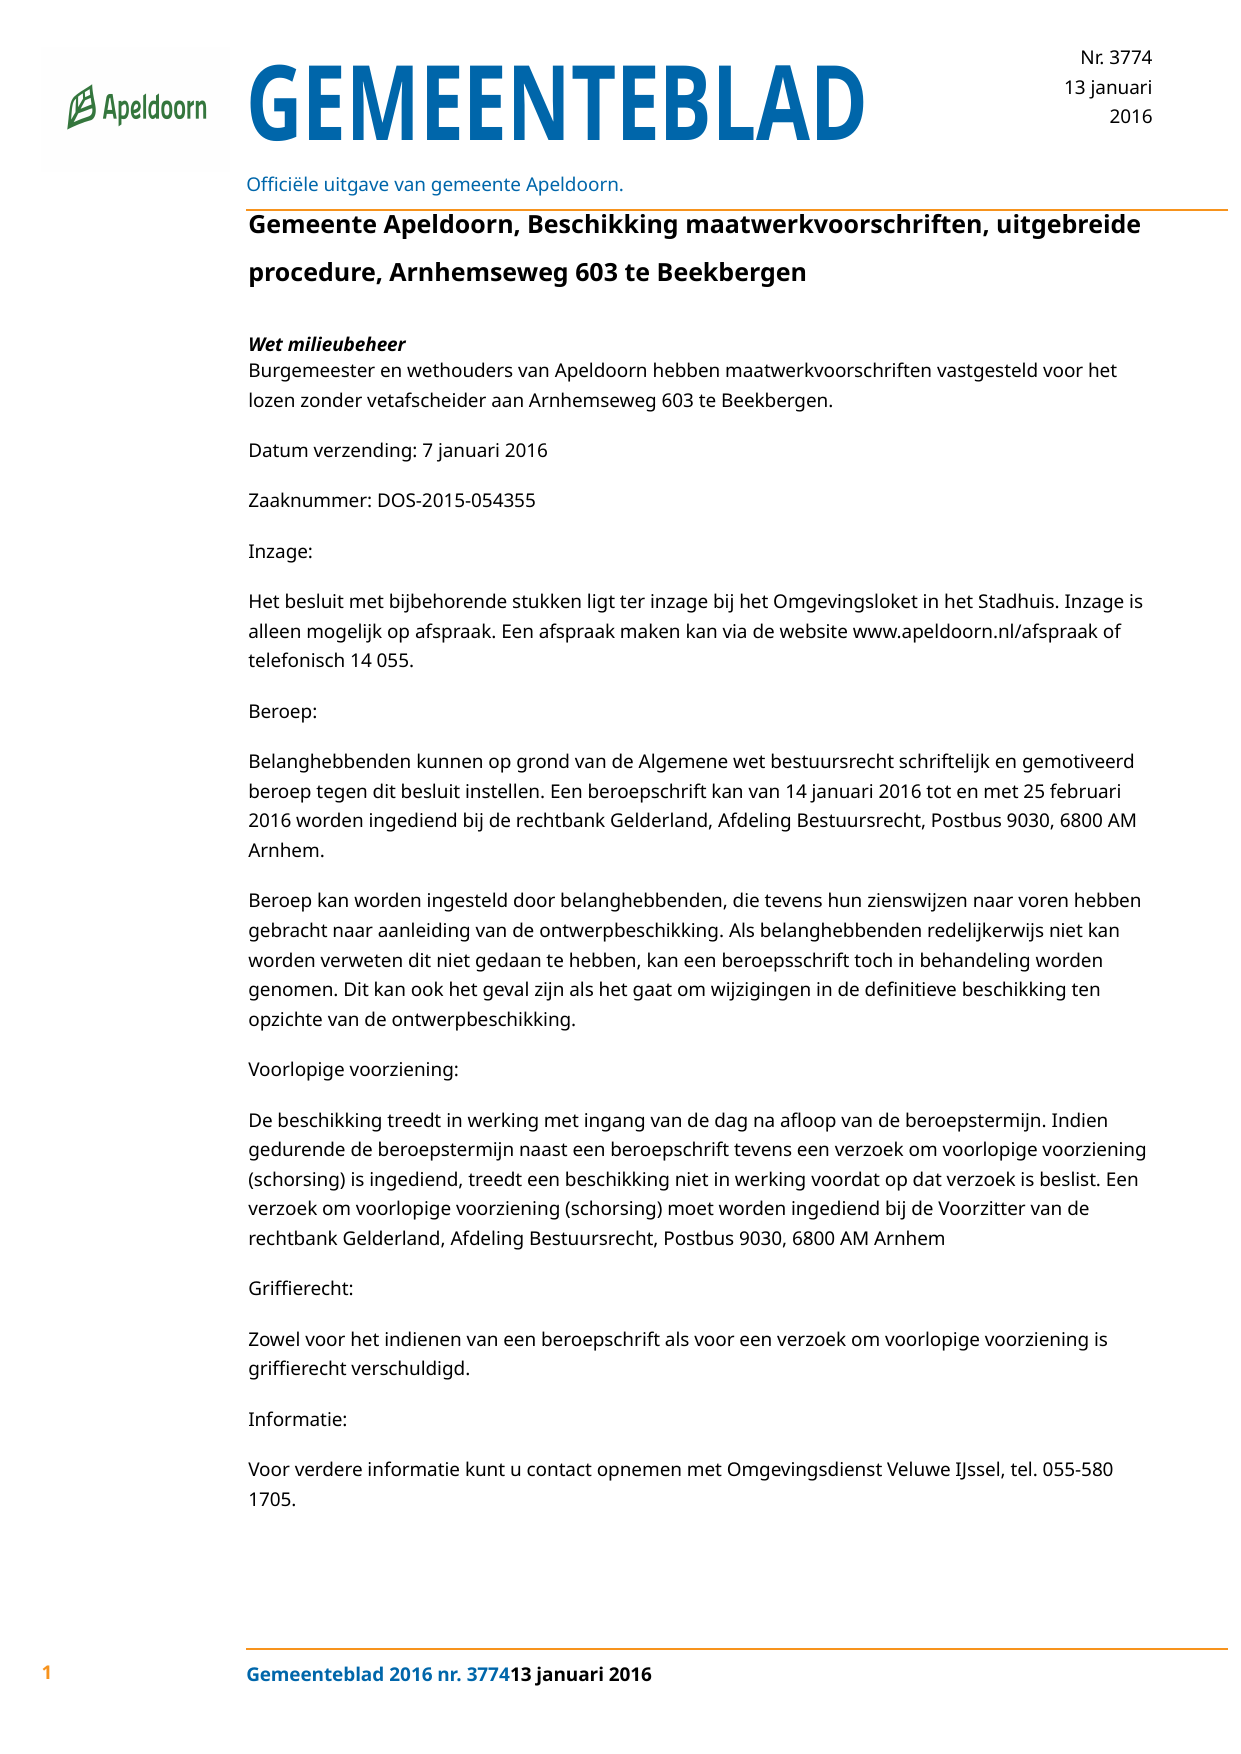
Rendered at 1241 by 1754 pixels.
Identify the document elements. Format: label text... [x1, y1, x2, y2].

text Het besluit met bijbehorende stukken ligt ter inzage bij het Omgevingsloket in het Stadhuis. Inzage is alleen mogelijk op afspraak. Een afspraak maken kan via de website www.apeldoorn.nl/afspraak of telefonisch 14 055. [248, 588, 1152, 673]
text Informatie: [248, 1406, 1152, 1432]
text Zaaknummer: DOS-2015-054355 [248, 488, 1152, 513]
picture [41, 47, 231, 172]
text Belanghebbenden kunnen op grond van de Algemene wet bestuursrecht schriftelijk en gemotiveerd beroep tegen dit besluit instellen. Een beroepschrift kan van 14 januari 2016 tot en met 25 februari 2016 worden ingediend bij de rechtbank Gelderland, Afdeling Bestuursrecht, Postbus 9030, 6800 AM Arnhem. [248, 748, 1152, 863]
text Burgemeester en wethouders van Apeldoorn hebben maatwerkvoorschriften vastgesteld voor het lozen zonder vetafscheider aan Arnhemseweg 603 te Beekbergen. [248, 357, 1152, 412]
text Inzage: [248, 538, 1152, 564]
text Beroep: [248, 698, 1152, 724]
text Gemeente Apeldoorn, Beschikking maatwerkvoorschriften, uitgebreide procedure, Arnhemseweg 603 te Beekbergen [248, 211, 1152, 288]
text Griffierecht: [248, 1276, 1152, 1301]
text Wet milieubeheer [248, 331, 1152, 357]
text Voor verdere informatie kunt u contact opnemen met Omgevingsdienst Veluwe IJssel, tel. 055-580 1705. [248, 1456, 1152, 1512]
text Zowel voor het indienen van een beroepschrift als voor een verzoek om voorlopige voorziening is griffierecht verschuldigd. [248, 1326, 1152, 1381]
text Voorlopige voorziening: [248, 1056, 1152, 1082]
text De beschikking treedt in werking met ingang van de dag na afloop van de beroepstermijn. Indien gedurende de beroepstermijn naast een beroepschrift tevens een verzoek om voorlopige voorziening (schorsing) is ingediend, treedt een beschikking niet in werking voordat op dat verzoek is beslist. Een verzoek om voorlopige voorziening (schorsing) moet worden ingediend bij de Voorzitter van de rechtbank Gelderland, Afdeling Bestuursrecht, Postbus 9030, 6800 AM Arnhem [248, 1107, 1152, 1251]
text Datum verzending: 7 januari 2016 [248, 437, 1152, 463]
text Beroep kan worden ingesteld door belanghebbenden, die tevens hun zienswijzen naar voren hebben gebracht naar aanleiding van de ontwerpbeschikking. Als belanghebbenden redelijkerwijs niet kan worden verweten dit niet gedaan te hebben, kan een beroepsschrift toch in behandeling worden genomen. Dit kan ook het geval zijn als het gaat om wijzigingen in de definitieve beschikking ten opzichte van de ontwerpbeschikking. [248, 888, 1152, 1032]
